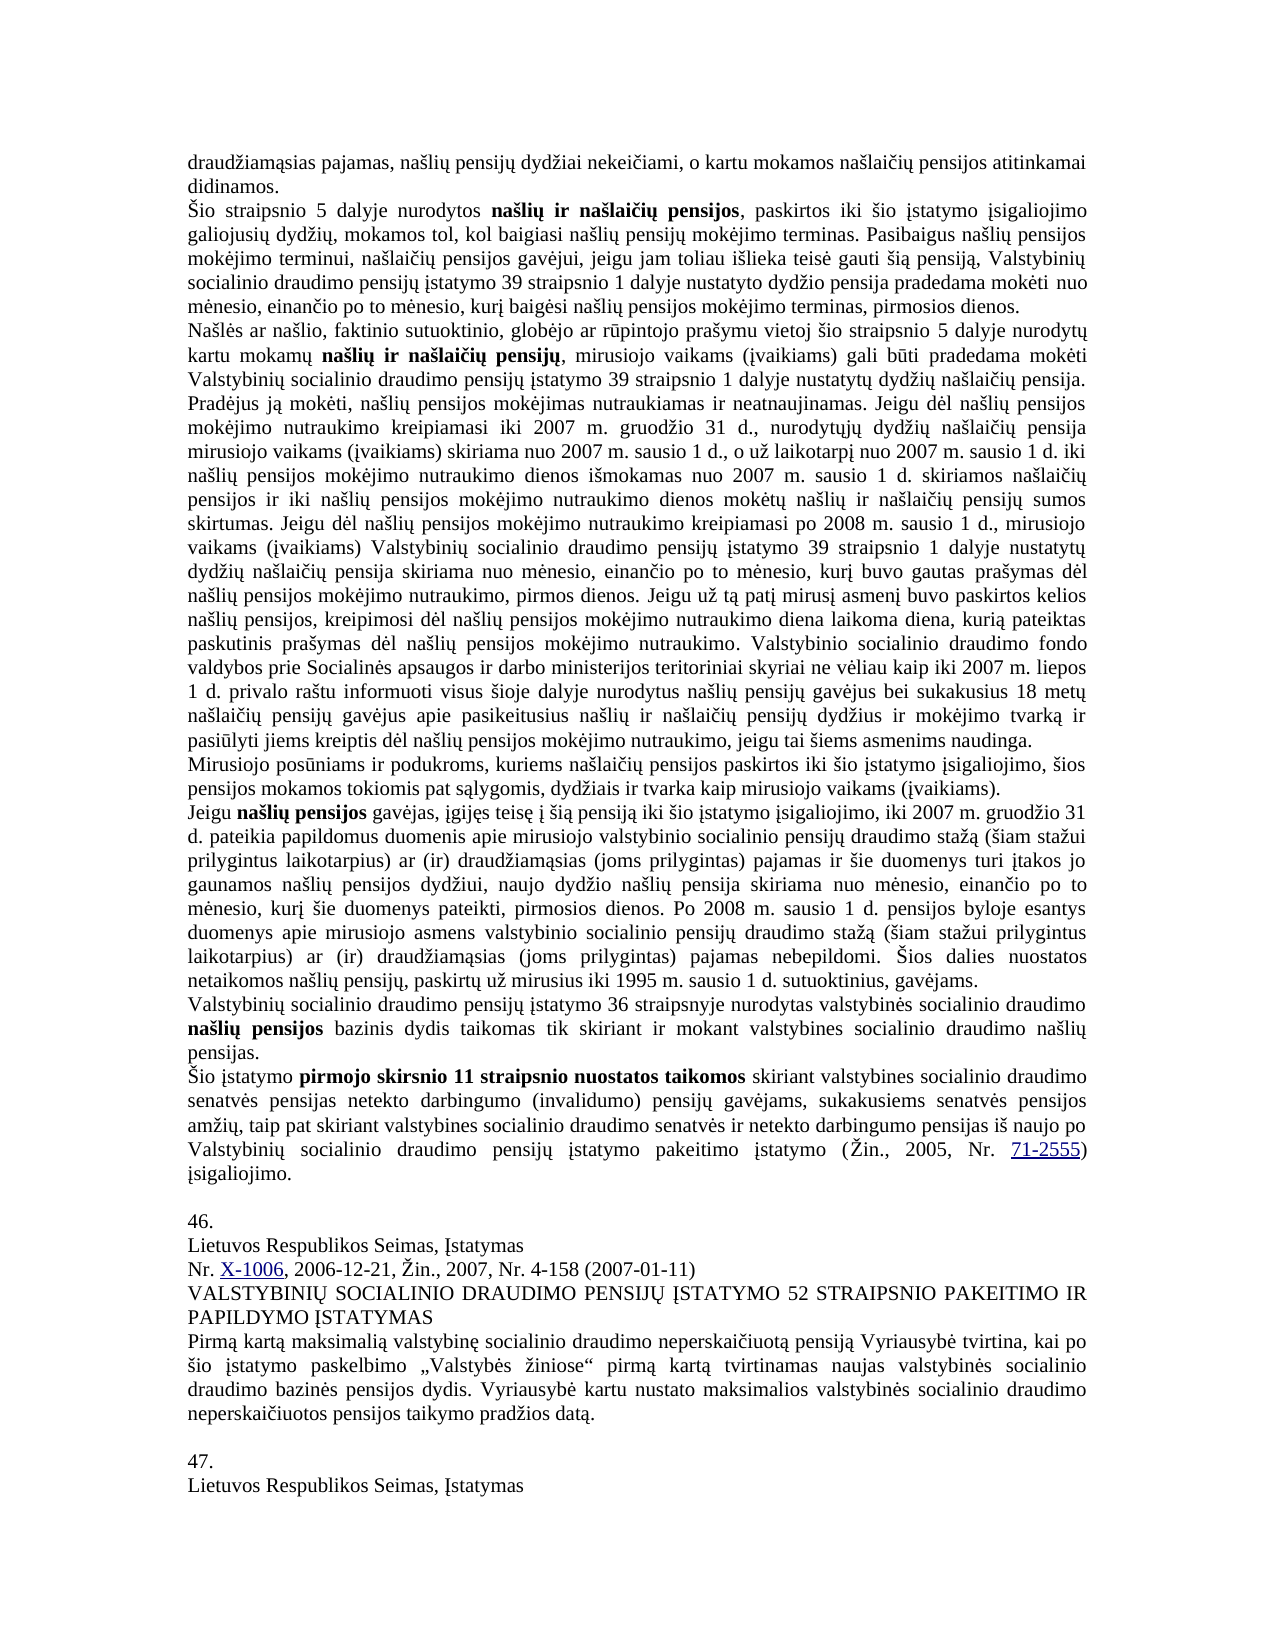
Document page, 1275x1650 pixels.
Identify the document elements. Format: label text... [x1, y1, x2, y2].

text draudžiamąsias pajamas, našlių pensijų dydžiai nekeičiami, o kartu mokamos našlaičių pensijos atitinkamai didinamos. [187, 150, 1087, 198]
text Lietuvos Respublikos Seimas, Įstatymas [187, 1233, 1088, 1257]
text Šio įstatymo pirmojo skirsnio 11 straipsnio nuostatos taikomos skiriant valstybines socialinio draudimo senatvės pensijas netekto darbingumo (invalidumo) pensijų gavėjams, sukakusiems senatvės pensijos amžių, taip pat skiriant valstybines socialinio draudimo senatvės ir netekto darbingumo pensijas iš naujo po Valstybinių socialinio draudimo pensijų įstatymo pakeitimo įstatymo (Žin., 2005, Nr. 71-2555) įsigaliojimo. [187, 1064, 1087, 1185]
text 47. [187, 1449, 1088, 1473]
text Pirmą kartą maksimalią valstybinę socialinio draudimo neperskaičiuotą pensiją Vyriausybė tvirtina, kai po šio įstatymo paskelbimo „Valstybės žiniose“ pirmą kartą tvirtinamas naujas valstybinės socialinio draudimo bazinės pensijos dydis. Vyriausybė kartu nustato maksimalios valstybinės socialinio draudimo neperskaičiuotos pensijos taikymo pradžios datą. [187, 1329, 1088, 1425]
text Valstybinių socialinio draudimo pensijų įstatymo 36 straipsnyje nurodytas valstybinės socialinio draudimo našlių pensijos bazinis dydis taikomas tik skiriant ir mokant valstybines socialinio draudimo našlių pensijas. [187, 992, 1087, 1064]
text Lietuvos Respublikos Seimas, Įstatymas [187, 1473, 1088, 1497]
text Našlės ar našlio, faktinio sutuoktinio, globėjo ar rūpintojo prašymu vietoj šio straipsnio 5 dalyje nurodytų kartu mokamų našlių ir našlaičių pensijų, mirusiojo vaikams (įvaikiams) gali būti pradedama mokėti Valstybinių socialinio draudimo pensijų įstatymo 39 straipsnio 1 dalyje nustatytų dydžių našlaičių pensija. Pradėjus ją mokėti, našlių pensijos mokėjimas nutraukiamas ir neatnaujinamas. Jeigu dėl našlių pensijos mokėjimo nutraukimo kreipiamasi iki 2007 m. gruodžio 31 d., nurodytųjų dydžių našlaičių pensija mirusiojo vaikams (įvaikiams) skiriama nuo 2007 m. sausio 1 d., o už laikotarpį nuo 2007 m. sausio 1 d. iki našlių pensijos mokėjimo nutraukimo dienos išmokamas nuo 2007 m. sausio 1 d. skiriamos našlaičių pensijos ir iki našlių pensijos mokėjimo nutraukimo dienos mokėtų našlių ir našlaičių pensijų sumos skirtumas. Jeigu dėl našlių pensijos mokėjimo nutraukimo kreipiamasi po 2008 m. sausio 1 d., mirusiojo vaikams (įvaikiams) Valstybinių socialinio draudimo pensijų įstatymo 39 straipsnio 1 dalyje nustatytų dydžių našlaičių pensija skiriama nuo mėnesio, einančio po to mėnesio, kurį buvo gautas prašymas dėl našlių pensijos mokėjimo nutraukimo, pirmos dienos. Jeigu už tą patį mirusį asmenį buvo paskirtos kelios našlių pensijos, kreipimosi dėl našlių pensijos mokėjimo nutraukimo diena laikoma diena, kurią pateiktas paskutinis prašymas dėl našlių pensijos mokėjimo nutraukimo. Valstybinio socialinio draudimo fondo valdybos prie Socialinės apsaugos ir darbo ministerijos teritoriniai skyriai ne vėliau kaip iki 2007 m. liepos 1 d. privalo raštu informuoti visus šioje dalyje nurodytus našlių pensijų gavėjus bei sukakusius 18 metų našlaičių pensijų gavėjus apie pasikeitusius našlių ir našlaičių pensijų dydžius ir mokėjimo tvarką ir pasiūlyti jiems kreiptis dėl našlių pensijos mokėjimo nutraukimo, jeigu tai šiems asmenims naudinga. [187, 318, 1087, 752]
text Mirusiojo posūniams ir podukroms, kuriems našlaičių pensijos paskirtos iki šio įstatymo įsigaliojimo, šios pensijos mokamos tokiomis pat sąlygomis, dydžiais ir tvarka kaip mirusiojo vaikams (įvaikiams). [187, 752, 1087, 800]
text Šio straipsnio 5 dalyje nurodytos našlių ir našlaičių pensijos, paskirtos iki šio įstatymo įsigaliojimo galiojusių dydžių, mokamos tol, kol baigiasi našlių pensijų mokėjimo terminas. Pasibaigus našlių pensijos mokėjimo terminui, našlaičių pensijos gavėjui, jeigu jam toliau išlieka teisė gauti šią pensiją, Valstybinių socialinio draudimo pensijų įstatymo 39 straipsnio 1 dalyje nustatyto dydžio pensija pradedama mokėti nuo mėnesio, einančio po to mėnesio, kurį baigėsi našlių pensijos mokėjimo terminas, pirmosios dienos. [187, 198, 1087, 318]
text 46. [187, 1209, 1088, 1233]
text VALSTYBINIŲ SOCIALINIO DRAUDIMO PENSIJŲ ĮSTATYMO 52 STRAIPSNIO PAKEITIMO IR PAPILDYMO ĮSTATYMAS [187, 1281, 1088, 1329]
text Jeigu našlių pensijos gavėjas, įgijęs teisę į šią pensiją iki šio įstatymo įsigaliojimo, iki 2007 m. gruodžio 31 d. pateikia papildomus duomenis apie mirusiojo valstybinio socialinio pensijų draudimo stažą (šiam stažui prilygintus laikotarpius) ar (ir) draudžiamąsias (joms prilygintas) pajamas ir šie duomenys turi įtakos jo gaunamos našlių pensijos dydžiui, naujo dydžio našlių pensija skiriama nuo mėnesio, einančio po to mėnesio, kurį šie duomenys pateikti, pirmosios dienos. Po 2008 m. sausio 1 d. pensijos byloje esantys duomenys apie mirusiojo asmens valstybinio socialinio pensijų draudimo stažą (šiam stažui prilygintus laikotarpius) ar (ir) draudžiamąsias (joms prilygintas) pajamas nebepildomi. Šios dalies nuostatos netaikomos našlių pensijų, paskirtų už mirusius iki 1995 m. sausio 1 d. sutuoktinius, gavėjams. [187, 800, 1087, 992]
text Nr. X-1006, 2006-12-21, Žin., 2007, Nr. 4-158 (2007-01-11) [187, 1257, 1088, 1281]
